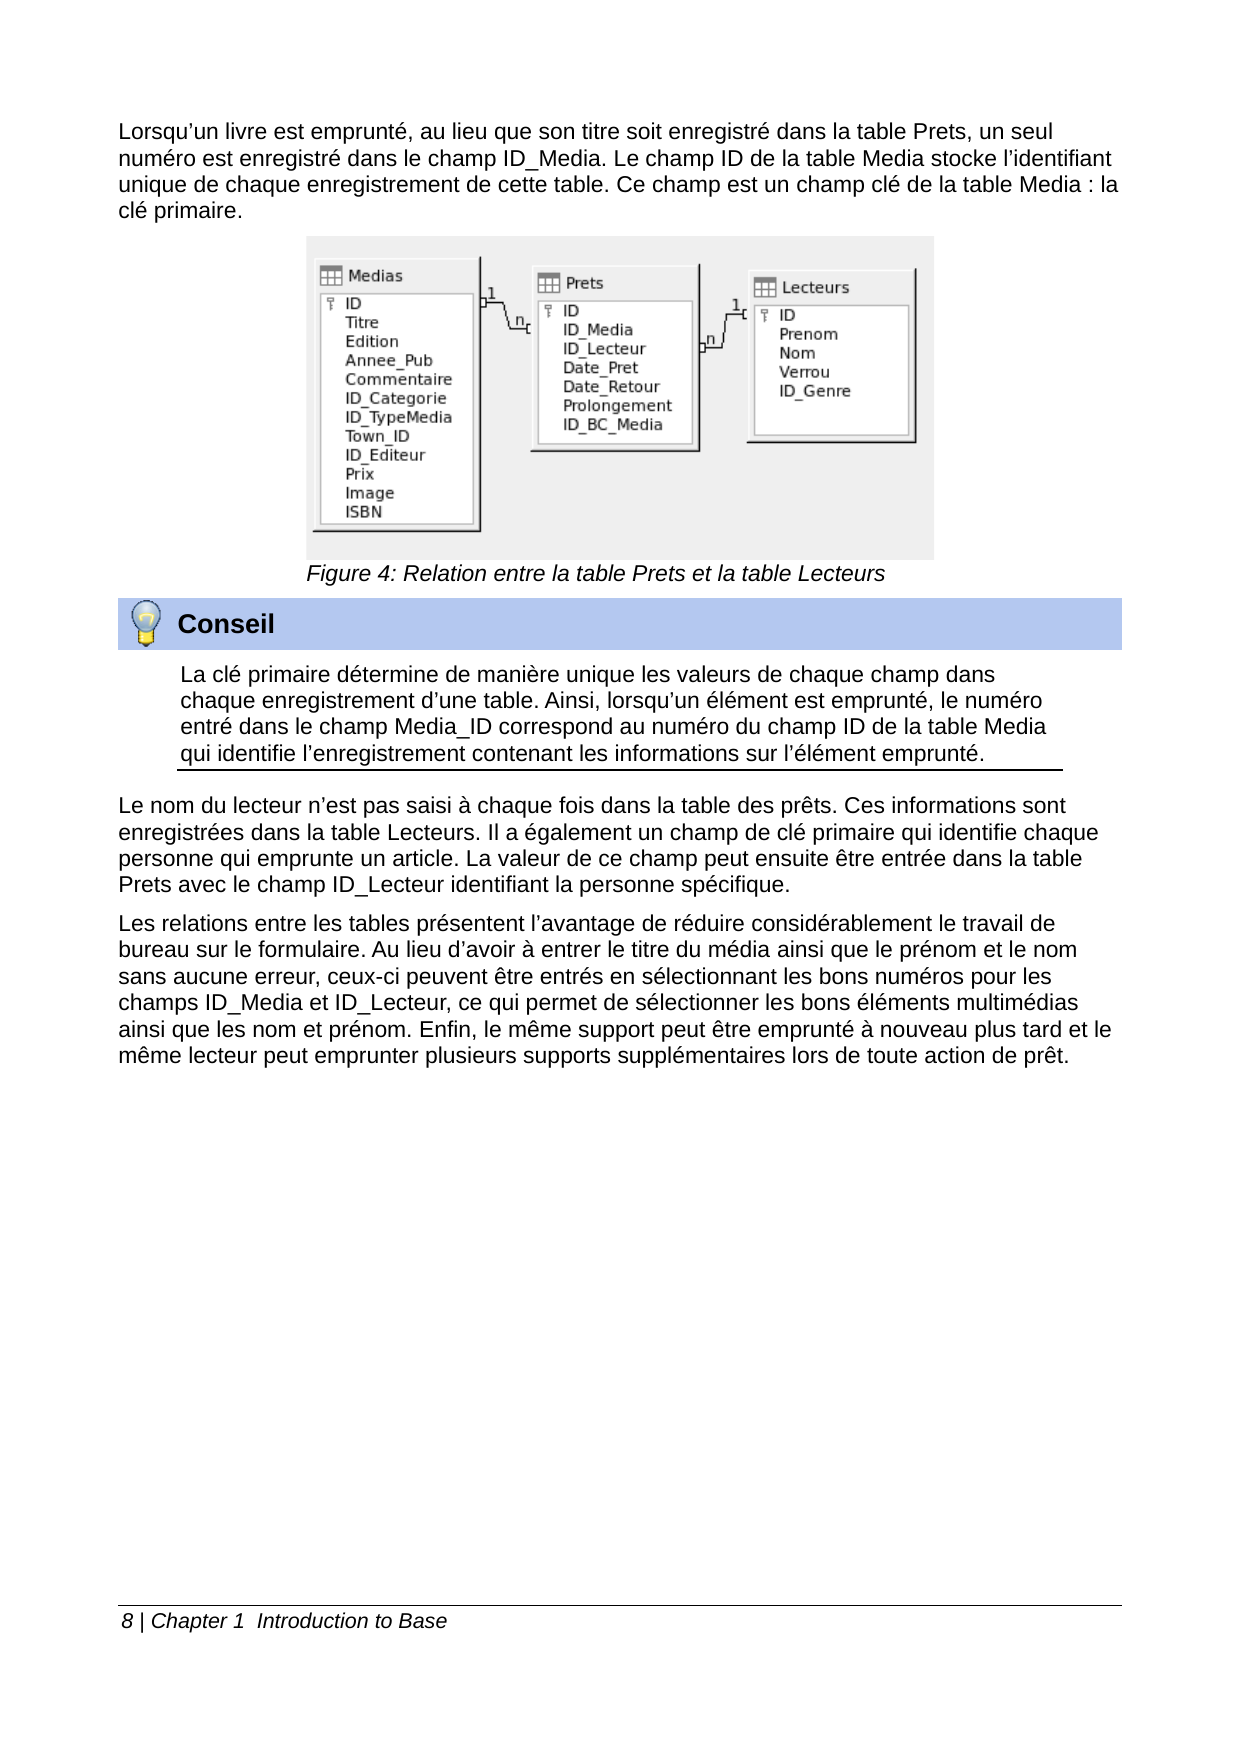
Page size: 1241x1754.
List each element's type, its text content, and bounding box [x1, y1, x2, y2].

text Les relations entre les tables présentent l’avantage de réduire considérablement le travail de bureau sur le formulaire. Au lieu d’avoir à entrer le titre du média ainsi que le prénom et le nom sans aucune erreur, ceux-ci peuvent être entrés en sélectionnant les bons numéros pour les champs ID_Media et ID_Lecteur, ce qui permet de sélectionner les bons éléments multimédias ainsi que les nom et prénom. Enfin, le même support peut être emprunté à nouveau plus tard et le même lecteur peut emprunter plusieurs supports supplémentaires lors de toute action de prêt. [118, 910, 1122, 1068]
text Le nom du lecteur n’est pas saisi à chaque fois dans la table des prêts. Ces informations sont enregistrées dans la table Lecteurs. Il a également un champ de clé primaire qui identifie chaque personne qui emprunte un article. La valeur de ce champ peut ensuite être entrée dans la table Prets avec le champ ID_Lecteur identifiant la personne spécifique. [118, 792, 1122, 898]
text La clé primaire détermine de manière unique les valeurs de chaque champ dans chaque enregistrement d’une table. Ainsi, lorsqu’un élément est emprunté, le numéro entré dans le champ Media_ID correspond au numéro du champ ID de la table Media qui identifie l’enregistrement contenant les informations sur l’élément emprunté. [177, 658, 1063, 769]
text Figure 4: Relation entre la table Prets et la table Lecteurs [306, 560, 934, 586]
picture [119, 598, 170, 650]
text Lorsqu’un livre est emprunté, au lieu que son titre soit enregistré dans la table Prets, un seul numéro est enregistré dans le champ ID_Media. Le champ ID de la table Media stocke l’identifiant unique de chaque enregistrement de cette table. Ce champ est un champ clé de la table Media : la clé primaire. [118, 118, 1122, 223]
picture [306, 236, 935, 560]
list Conseil [170, 598, 1122, 650]
